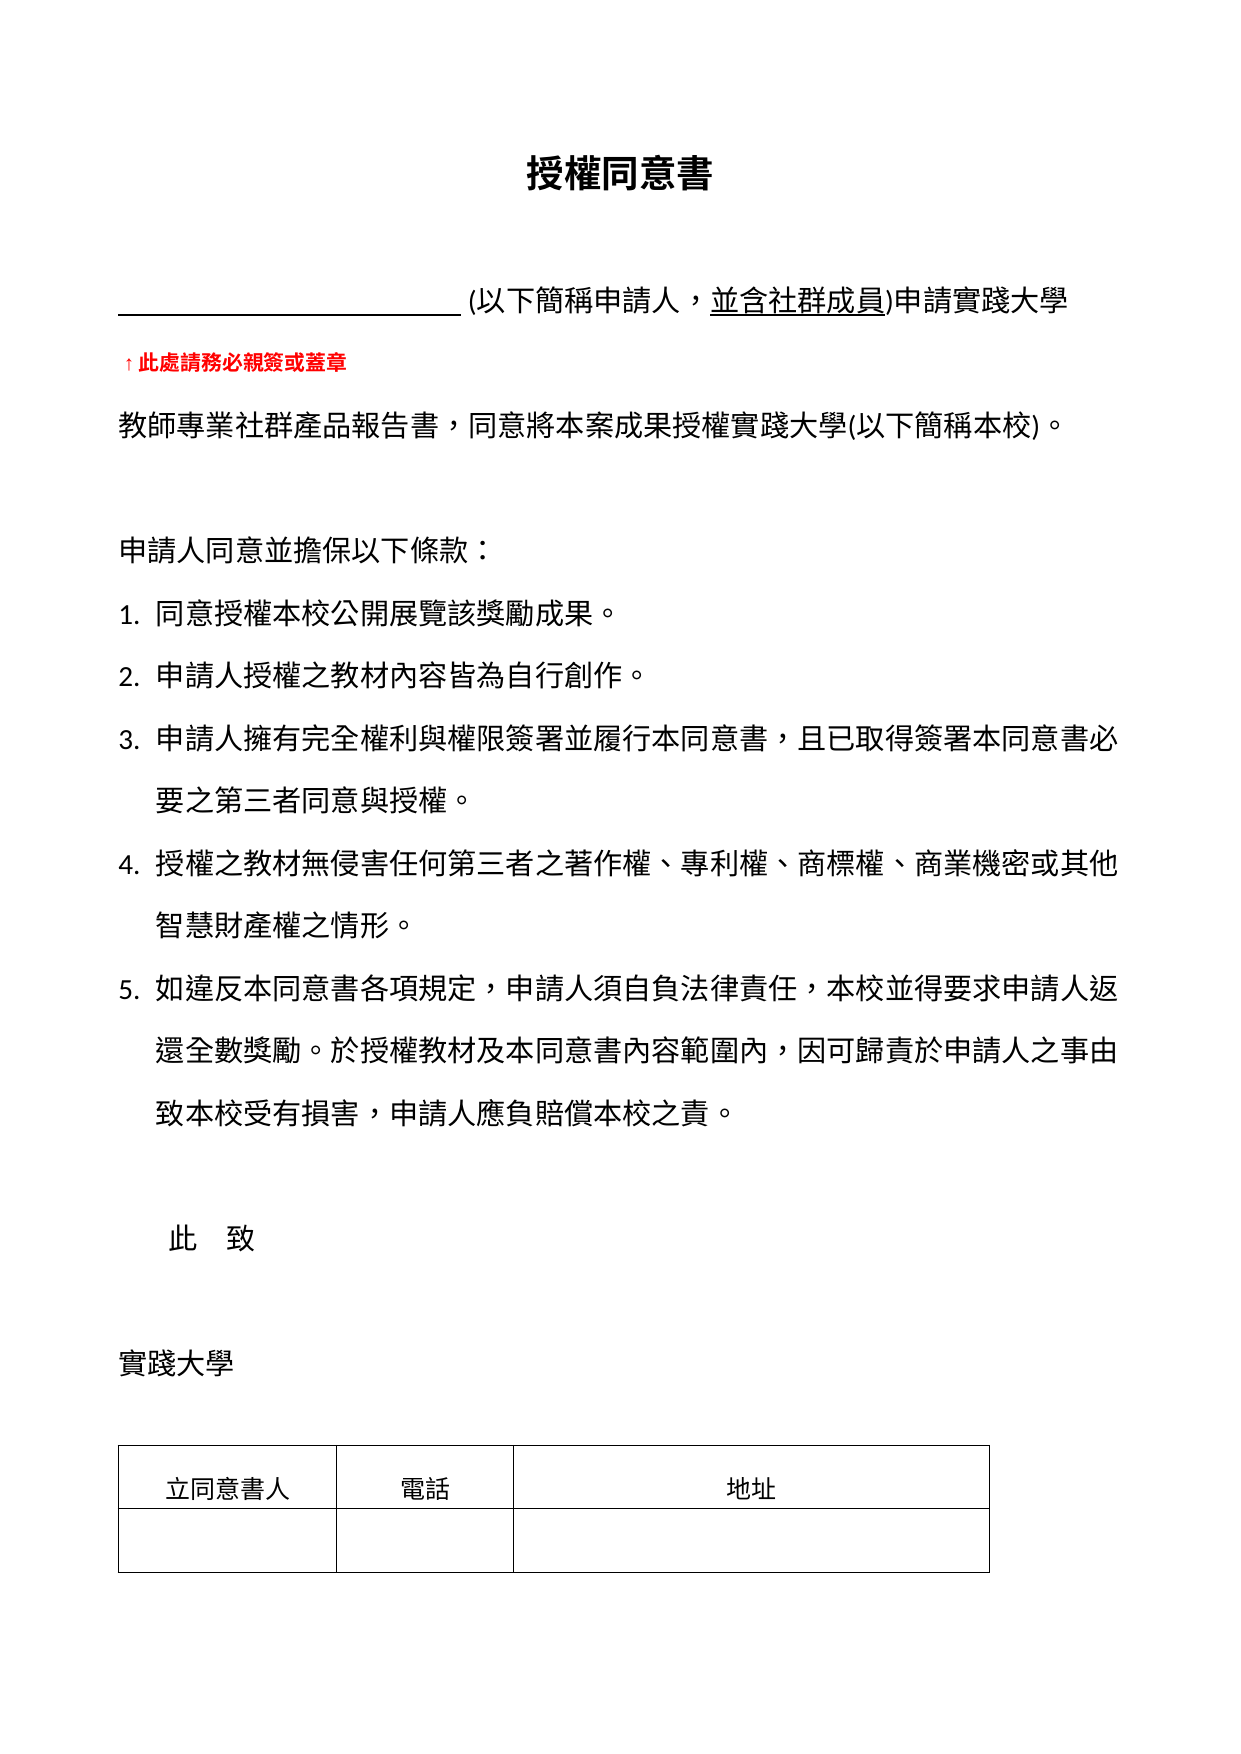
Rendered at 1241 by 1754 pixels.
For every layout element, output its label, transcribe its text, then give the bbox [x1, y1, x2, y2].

text 申請人同意並擔保以下條款： [118, 507, 1122, 570]
list 同意授權本校公開展覽該獎勵成果。 [118, 570, 1122, 632]
list 如違反本同意書各項規定，申請人須自負法律責任，本校並得要求申請人返還全數獎勵。於授權教材及本同意書內容範圍內，因可歸責於申請人之事由致本校受有損害，申請人應負賠償本校之責。 [118, 945, 1122, 1132]
list 申請人擁有完全權利與權限簽署並履行本同意書，且已取得簽署本同意書必要之第三者同意與授權。 [118, 695, 1122, 820]
list 授權之教材無侵害任何第三者之著作權、專利權、商標權、商業機密或其他智慧財產權之情形。 [118, 820, 1122, 945]
table_header 電話 [337, 1446, 513, 1508]
table_cell [119, 1509, 336, 1572]
table_header 立同意書人 [119, 1446, 336, 1508]
text 教師專業社群產品報告書，同意將本案成果授權實踐大學(以下簡稱本校)。 [118, 382, 1122, 445]
text 實踐大學 [118, 1320, 1122, 1382]
table_cell [337, 1509, 513, 1572]
table_cell [514, 1509, 989, 1572]
text (以下簡稱申請人，並含社群成員)申請實踐大學 [118, 257, 1122, 320]
text 授權同意書 [118, 159, 1122, 195]
table_header 地址 [514, 1446, 989, 1508]
list 申請人授權之教材內容皆為自行創作。 [118, 632, 1122, 695]
text 此 致 [118, 1195, 1122, 1257]
text ↑ 此處請務必親簽或蓋章 [118, 320, 1122, 382]
